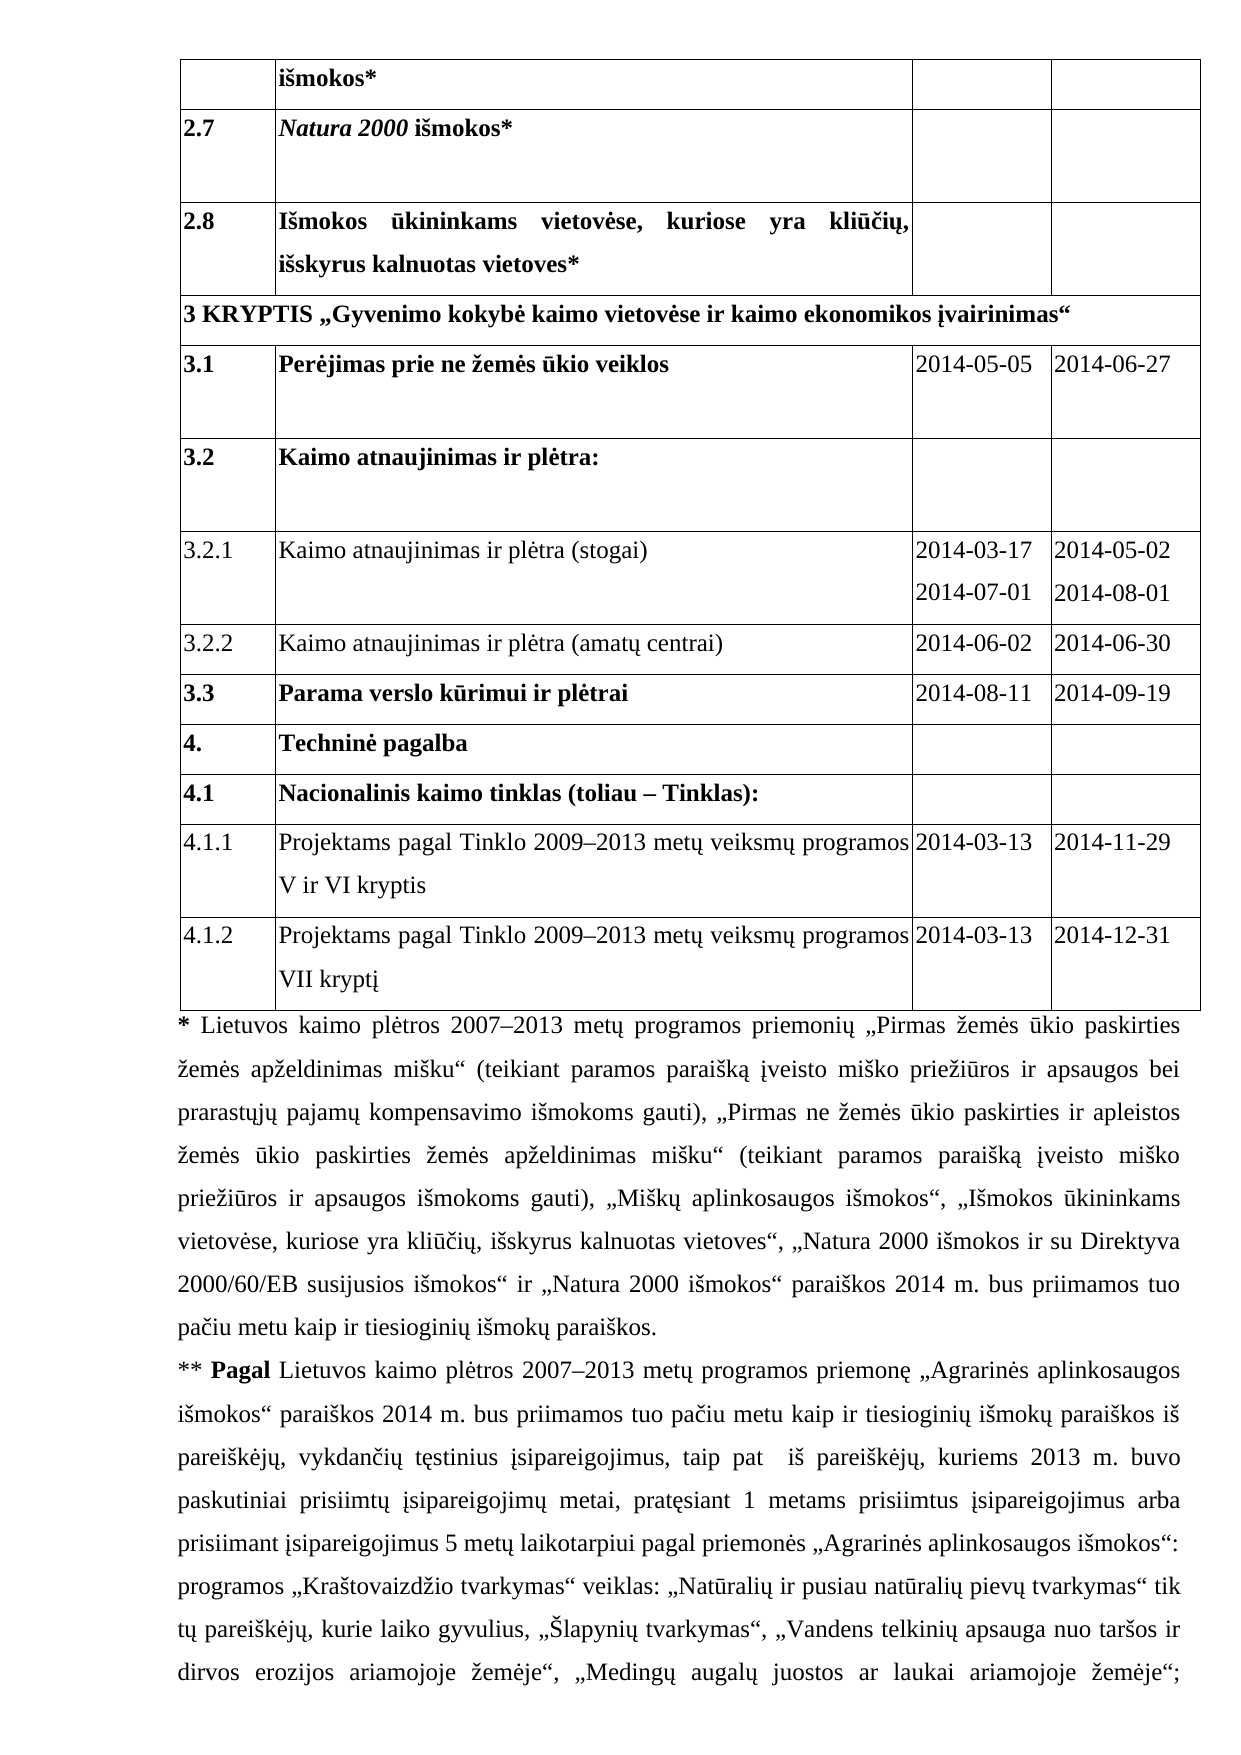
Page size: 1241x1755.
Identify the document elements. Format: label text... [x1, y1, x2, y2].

table_cell [913, 775, 1051, 823]
table_cell 2014-03-13 [913, 825, 1051, 917]
table_cell 2014-11-29 [1052, 825, 1200, 917]
table_cell 2014-05-05 [913, 346, 1051, 438]
table_cell 2014-06-27 [1052, 346, 1200, 438]
table_cell 2014-03-13 [913, 918, 1051, 1009]
table_cell 4.1.1 [181, 825, 275, 917]
table_cell Kaimo atnaujinimas ir plėtra: [276, 439, 912, 531]
table_cell Projektams pagal Tinklo 2009–2013 metų veiksmų programos V ir VI kryptis [276, 825, 912, 917]
table_cell Techninė pagalba [276, 725, 912, 774]
table_cell [1052, 439, 1200, 531]
table_cell Kaimo atnaujinimas ir plėtra (amatų centrai) [276, 625, 912, 674]
table_cell 2.8 [181, 203, 275, 295]
table_cell 4.1 [181, 775, 275, 823]
table_cell 3.2.2 [181, 625, 275, 674]
table_cell 3.3 [181, 675, 275, 724]
table_cell [181, 60, 275, 109]
table_cell [1052, 203, 1200, 295]
table_cell 2.7 [181, 110, 275, 202]
table_cell [913, 725, 1051, 774]
table_cell 3.1 [181, 346, 275, 438]
table_cell išmokos* [276, 60, 912, 109]
table_cell [1052, 725, 1200, 774]
table_cell [913, 110, 1051, 202]
table_cell 2014-08-11 [913, 675, 1051, 724]
table_cell 3.2.1 [181, 532, 275, 624]
table_cell [913, 60, 1051, 109]
table_cell 2014-03-17 2014-07-01 [913, 532, 1051, 624]
table_cell Perėjimas prie ne žemės ūkio veiklos [276, 346, 912, 438]
table_cell [1052, 60, 1200, 109]
table_cell 2014-06-30 [1052, 625, 1200, 674]
text programos „Kraštovaizdžio tvarkymas“ veiklas: „Natūralių ir pusiau natūralių pievų tvarkymas“ tik tų pareiškėjų, kurie laiko gyvulius, „Šlapynių tvarkymas“, „Vandens telkinių apsauga nuo taršos ir dirvos erozijos ariamojoje žemėje“, „Medingų augalų juostos ar laukai ariamojoje žemėje“; [177, 1571, 1181, 1686]
table_cell [913, 203, 1051, 295]
table_cell 2014-12-31 [1052, 918, 1200, 1009]
table_cell [1052, 775, 1200, 823]
table_cell Nacionalinis kaimo tinklas (toliau – Tinklas): [276, 775, 912, 823]
table_cell 4. [181, 725, 275, 774]
table_cell 4.1.2 [181, 918, 275, 1009]
table_cell Natura 2000 išmokos* [276, 110, 912, 202]
table_cell 3.2 [181, 439, 275, 531]
table_cell Išmokos ūkininkams vietovėse, kuriose yra kliūčių, išskyrus kalnuotas vietoves* [276, 203, 912, 295]
table_cell 2014-09-19 [1052, 675, 1200, 724]
table_cell Kaimo atnaujinimas ir plėtra (stogai) [276, 532, 912, 624]
table_cell Projektams pagal Tinklo 2009–2013 metų veiksmų programos VII kryptį [276, 918, 912, 1009]
table_cell [1052, 110, 1200, 202]
table_cell Parama verslo kūrimui ir plėtrai [276, 675, 912, 724]
text * Lietuvos kaimo plėtros 2007–2013 metų programos priemonių „Pirmas žemės ūkio paskirties žemės apželdinimas mišku“ (teikiant paramos paraišką įveisto miško priežiūros ir apsaugos bei prarastųjų pajamų kompensavimo išmokoms gauti), „Pirmas ne žemės ūkio paskirties ir apleistos žemės ūkio paskirties žemės apželdinimas mišku“ (teikiant paramos paraišką įveisto miško priežiūros ir apsaugos išmokoms gauti), „Miškų aplinkosaugos išmokos“, „Išmokos ūkininkams vietovėse, kuriose yra kliūčių, išskyrus kalnuotas vietoves“, „Natura 2000 išmokos ir su Direktyva 2000/60/EB susijusios išmokos“ ir „Natura 2000 išmokos“ paraiškos 2014 m. bus priimamos tuo pačiu metu kaip ir tiesioginių išmokų paraiškos. [177, 1011, 1181, 1341]
table_cell 3 KRYPTIS „Gyvenimo kokybė kaimo vietovėse ir kaimo ekonomikos įvairinimas“ [181, 296, 1200, 345]
table_cell 2014-06-02 [913, 625, 1051, 674]
table_cell [913, 439, 1051, 531]
text ** Pagal Lietuvos kaimo plėtros 2007–2013 metų programos priemonę „Agrarinės aplinkosaugos išmokos“ paraiškos 2014 m. bus priimamos tuo pačiu metu kaip ir tiesioginių išmokų paraiškos iš pareiškėjų, vykdančių tęstinius įsipareigojimus, taip pat iš pareiškėjų, kuriems 2013 m. buvo paskutiniai prisiimtų įsipareigojimų metai, pratęsiant 1 metams prisiimtus įsipareigojimus arba prisiimant įsipareigojimus 5 metų laikotarpiui pagal priemonės „Agrarinės aplinkosaugos išmokos“: [177, 1356, 1181, 1557]
table_cell 2014-05-02 2014-08-01 [1052, 532, 1200, 624]
